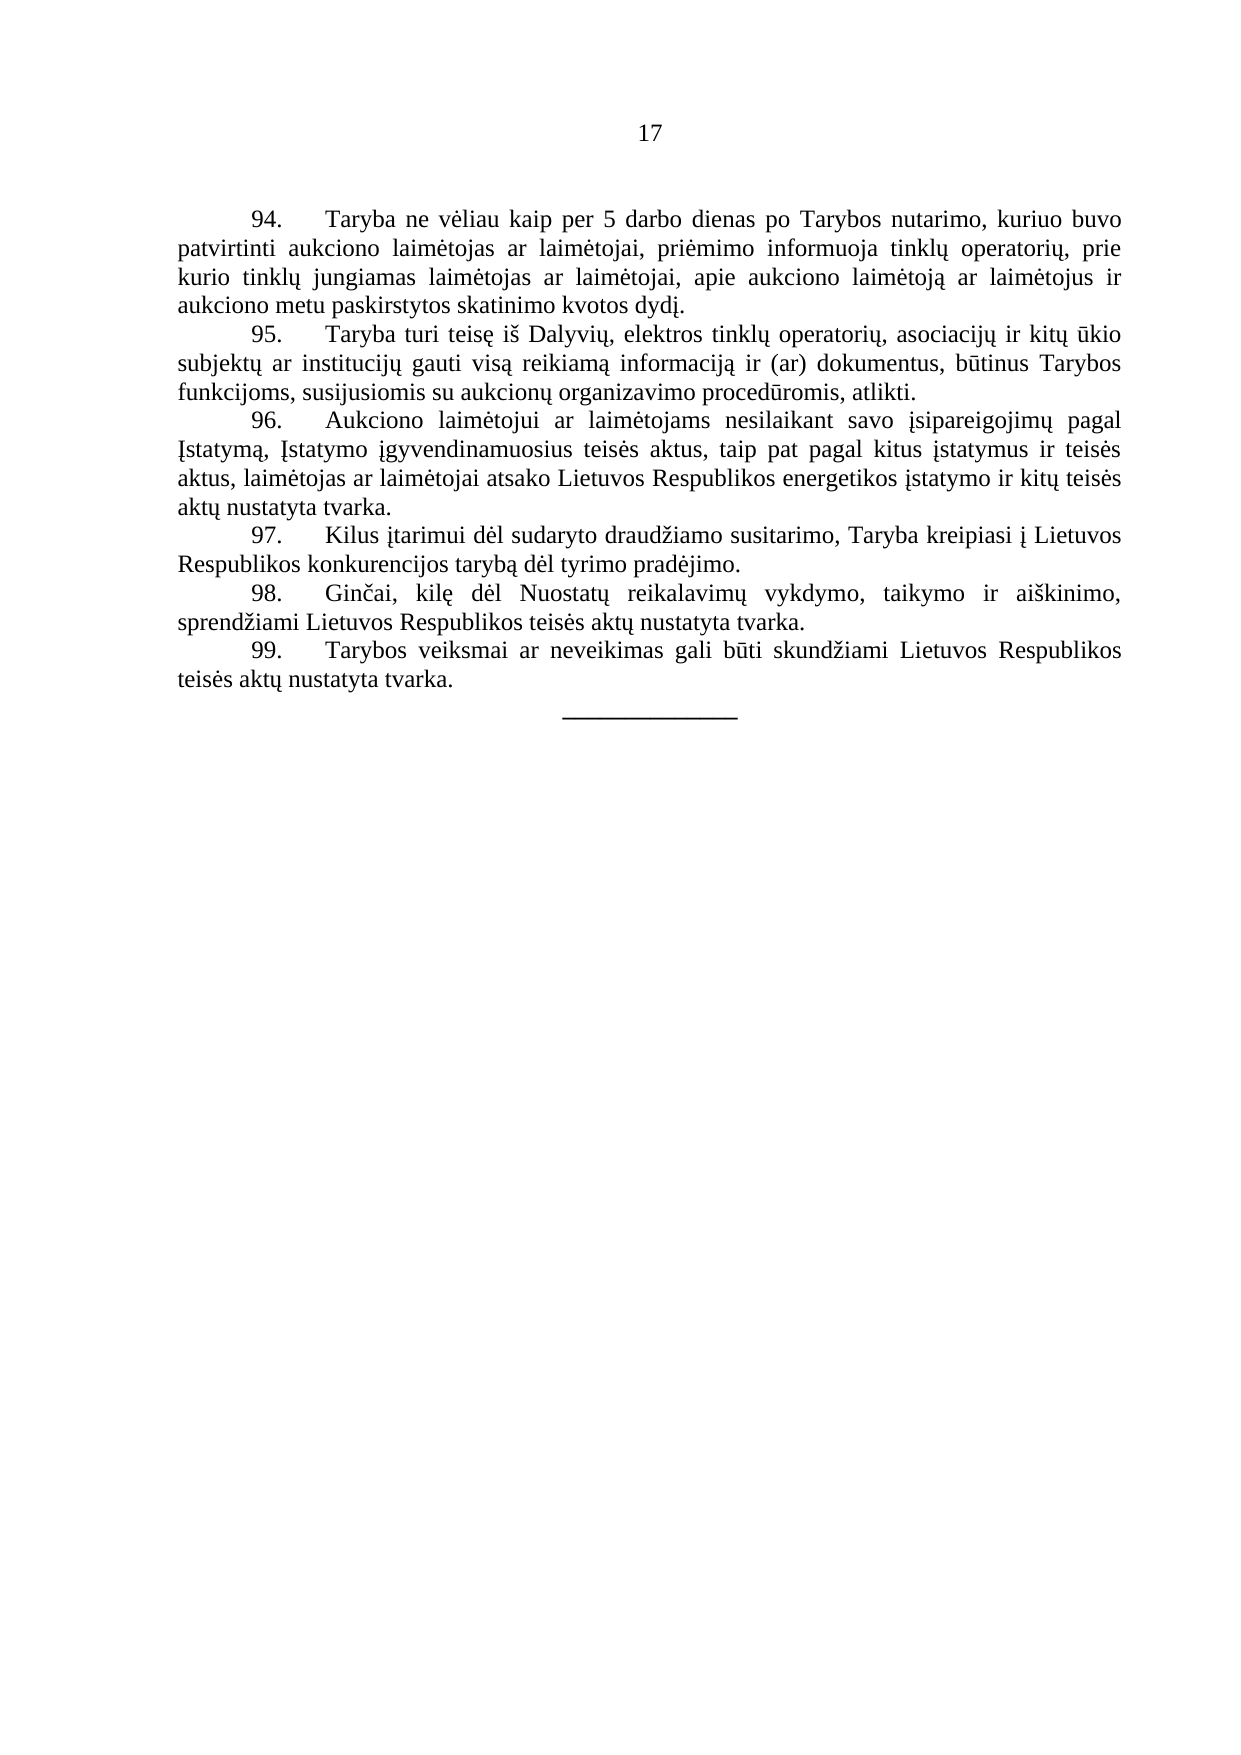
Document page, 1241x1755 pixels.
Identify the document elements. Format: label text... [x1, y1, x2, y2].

text ______________ [177, 693, 1122, 722]
text 96. Aukciono laimėtojui ar laimėtojams nesilaikant savo įsipareigojimų pagal Įstatymą, Įstatymo įgyvendinamuosius teisės aktus, taip pat pagal kitus įstatymus ir teisės aktus, laimėtojas ar laimėtojai atsako Lietuvos Respublikos energetikos įstatymo ir kitų teisės aktų nustatyta tvarka. [177, 406, 1122, 521]
text 97. Kilus įtarimui dėl sudaryto draudžiamo susitarimo, Taryba kreipiasi į Lietuvos Respublikos konkurencijos tarybą dėl tyrimo pradėjimo. [177, 521, 1122, 578]
text 94. Taryba ne vėliau kaip per 5 darbo dienas po Tarybos nutarimo, kuriuo buvo patvirtinti aukciono laimėtojas ar laimėtojai, priėmimo informuoja tinklų operatorių, prie kurio tinklų jungiamas laimėtojas ar laimėtojai, apie aukciono laimėtoją ar laimėtojus ir aukciono metu paskirstytos skatinimo kvotos dydį. [177, 204, 1122, 319]
text 95. Taryba turi teisę iš Dalyvių, elektros tinklų operatorių, asociacijų ir kitų ūkio subjektų ar institucijų gauti visą reikiamą informaciją ir (ar) dokumentus, būtinus Tarybos funkcijoms, susijusiomis su aukcionų organizavimo procedūromis, atlikti. [177, 319, 1122, 406]
text 99. Tarybos veiksmai ar neveikimas gali būti skundžiami Lietuvos Respublikos teisės aktų nustatyta tvarka. [177, 636, 1122, 693]
text 98. Ginčai, kilę dėl Nuostatų reikalavimų vykdymo, taikymo ir aiškinimo, sprendžiami Lietuvos Respublikos teisės aktų nustatyta tvarka. [177, 578, 1122, 636]
